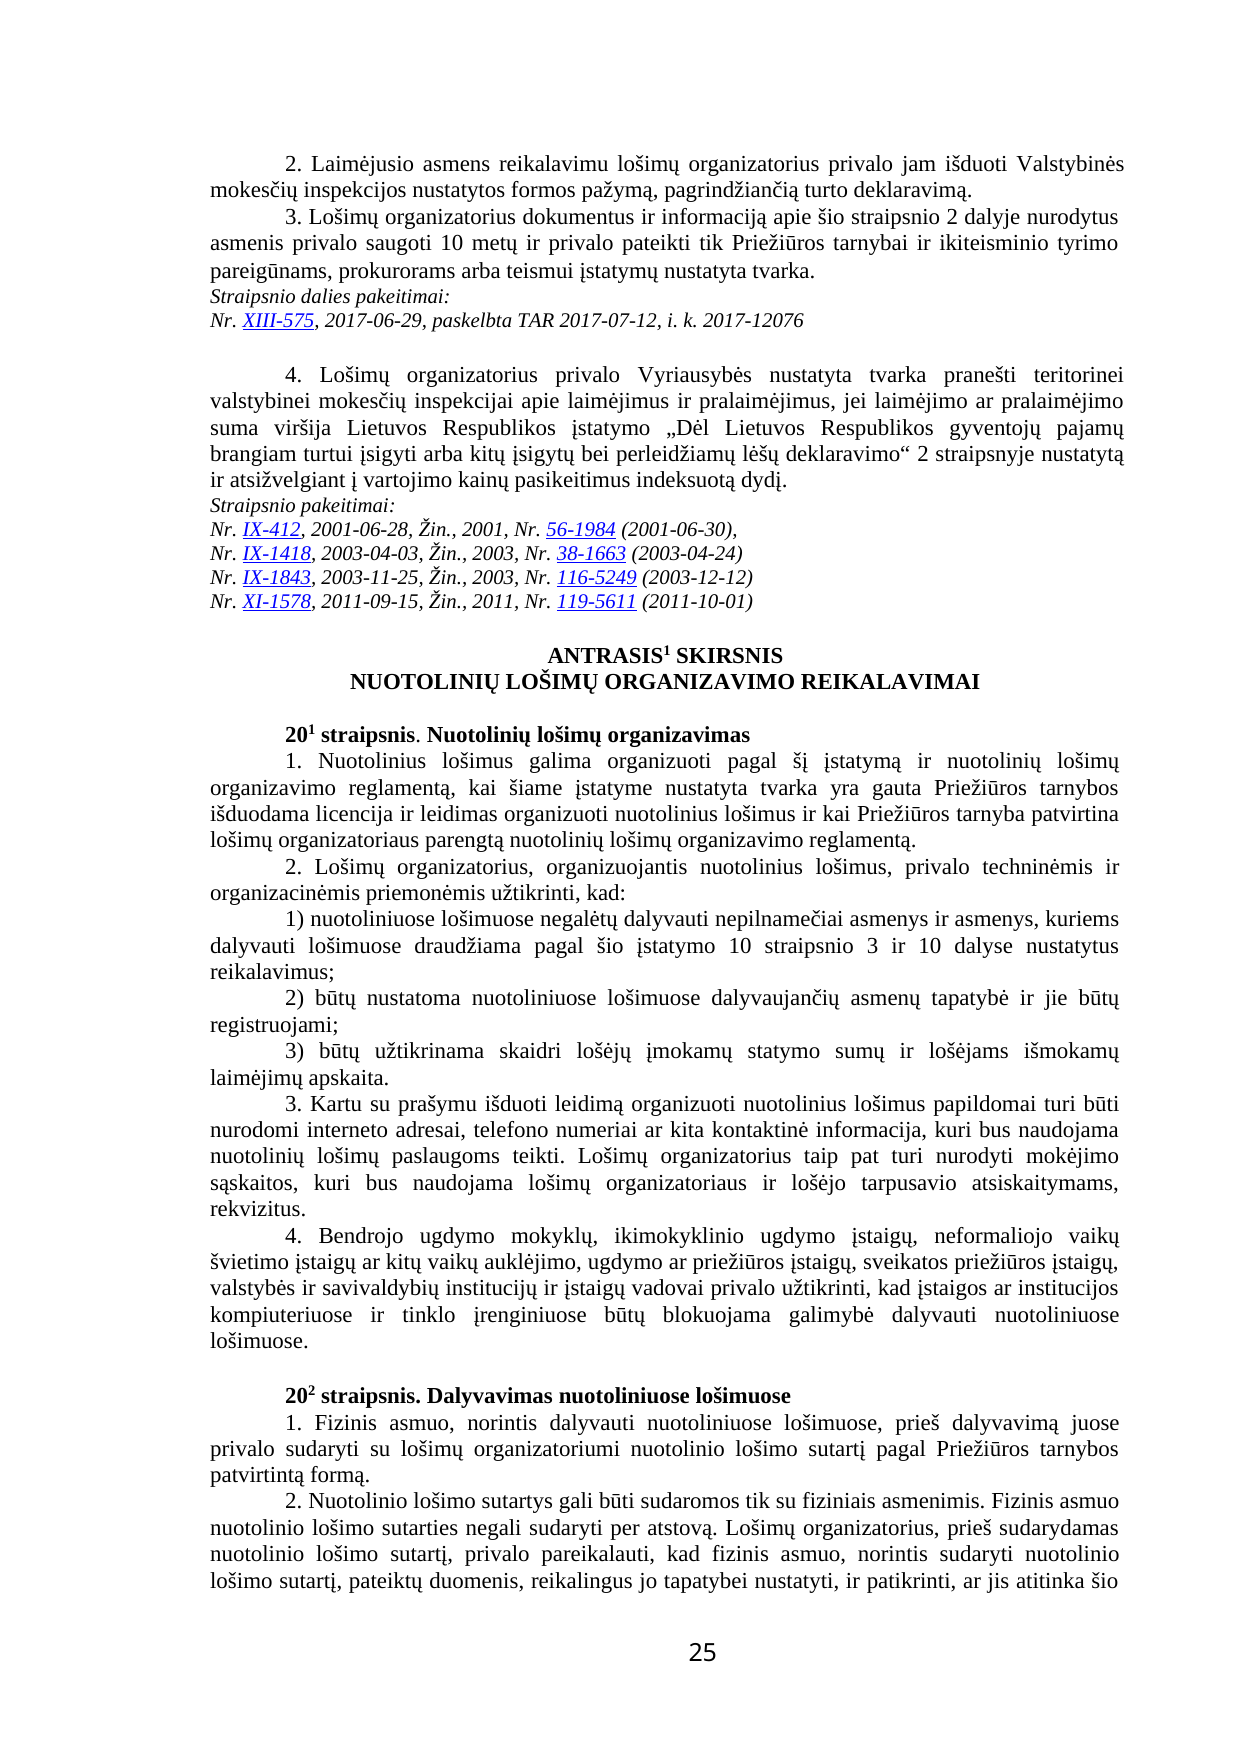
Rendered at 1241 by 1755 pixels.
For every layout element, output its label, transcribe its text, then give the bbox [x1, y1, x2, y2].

text 4. Bendrojo ugdymo mokyklų, ikimokyklinio ugdymo įstaigų, neformaliojo vaikų švietimo įstaigų ar kitų vaikų auklėjimo, ugdymo ar priežiūros įstaigų, sveikatos priežiūros įstaigų, valstybės ir savivaldybių institucijų ir įstaigų vadovai privalo užtikrinti, kad įstaigos ar institucijos kompiuteriuose ir tinklo įrenginiuose būtų blokuojama galimybė dalyvauti nuotoliniuose lošimuose. [210, 1222, 1120, 1353]
text 201 straipsnis. Nuotolinių lošimų organizavimas [210, 721, 1120, 747]
text 1. Nuotolinius lošimus galima organizuoti pagal šį įstatymą ir nuotolinių lošimų organizavimo reglamentą, kai šiame įstatyme nustatyta tvarka yra gauta Priežiūros tarnybos išduodama licencija ir leidimas organizuoti nuotolinius lošimus ir kai Priežiūros tarnyba patvirtina lošimų organizatoriaus parengtą nuotolinių lošimų organizavimo reglamentą. [210, 747, 1120, 853]
text 2. Laimėjusio asmens reikalavimu lošimų organizatorius privalo jam išduoti Valstybinės mokesčių inspekcijos nustatytos formos pažymą, pagrindžiančią turto deklaravimą. [210, 150, 1126, 203]
text 1) nuotoliniuose lošimuose negalėtų dalyvauti nepilnamečiai asmenys ir asmenys, kuriems dalyvauti lošimuose draudžiama pagal šio įstatymo 10 straipsnio 3 ir 10 dalyse nustatytus reikalavimus; [210, 905, 1120, 984]
text Nr. XIII-575, 2017-06-29, paskelbta TAR 2017-07-12, i. k. 2017-12076 [210, 308, 1120, 332]
text 2. Lošimų organizatorius, organizuojantis nuotolinius lošimus, privalo techninėmis ir organizacinėmis priemonėmis užtikrinti, kad: [210, 853, 1120, 905]
text ANTRASIS1 SKIRSNIS [210, 642, 1120, 668]
text 1. Fizinis asmuo, norintis dalyvauti nuotoliniuose lošimuose, prieš dalyvavimą juose privalo sudaryti su lošimų organizatoriumi nuotolinio lošimo sutartį pagal Priežiūros tarnybos patvirtintą formą. [210, 1408, 1120, 1488]
text 3. Kartu su prašymu išduoti leidimą organizuoti nuotolinius lošimus papildomai turi būti nurodomi interneto adresai, telefono numeriai ar kita kontaktinė informacija, kuri bus naudojama nuotolinių lošimų paslaugoms teikti. Lošimų organizatorius taip pat turi nurodyti mokėjimo sąskaitos, kuri bus naudojama lošimų organizatoriaus ir lošėjo tarpusavio atsiskaitymams, rekvizitus. [210, 1090, 1120, 1222]
text Straipsnio pakeitimai: [210, 493, 1126, 517]
text NUOTOLINIŲ LOŠIMŲ ORGANIZAVIMO REIKALAVIMAI [210, 668, 1120, 694]
text Straipsnio dalies pakeitimai: [210, 284, 1120, 308]
text Nr. IX-1843, 2003-11-25, Žin., 2003, Nr. 116-5249 (2003-12-12) [210, 565, 1120, 589]
text 4. Lošimų organizatorius privalo Vyriausybės nustatyta tvarka pranešti teritorinei valstybinei mokesčių inspekcijai apie laimėjimus ir pralaimėjimus, jei laimėjimo ar pralaimėjimo suma viršija Lietuvos Respublikos įstatymo „Dėl Lietuvos Respublikos gyventojų pajamų brangiam turtui įsigyti arba kitų įsigytų bei perleidžiamų lėšų deklaravimo“ 2 straipsnyje nustatytą ir atsižvelgiant į vartojimo kainų pasikeitimus indeksuotą dydį. [210, 361, 1126, 493]
text Nr. XI-1578, 2011-09-15, Žin., 2011, Nr. 119-5611 (2011-10-01) [210, 589, 1120, 613]
text 202 straipsnis. Dalyvavimas nuotoliniuose lošimuose [210, 1382, 1120, 1408]
subtitle Nr. IX-412, 2001-06-28, Žin., 2001, Nr. 56-1984 (2001-06-30), [210, 517, 1126, 541]
text 2. Nuotolinio lošimo sutartys gali būti sudaromos tik su fiziniais asmenimis. Fizinis asmuo nuotolinio lošimo sutarties negali sudaryti per atstovą. Lošimų organizatorius, prieš sudarydamas nuotolinio lošimo sutartį, privalo pareikalauti, kad fizinis asmuo, norintis sudaryti nuotolinio lošimo sutartį, pateiktų duomenis, reikalingus jo tapatybei nustatyti, ir patikrinti, ar jis atitinka šio [210, 1488, 1120, 1593]
text Nr. IX-1418, 2003-04-03, Žin., 2003, Nr. 38-1663 (2003-04-24) [210, 541, 1120, 565]
text 3) būtų užtikrinama skaidri lošėjų įmokamų statymo sumų ir lošėjams išmokamų laimėjimų apskaita. [210, 1037, 1120, 1090]
text 3. Lošimų organizatorius dokumentus ir informaciją apie šio straipsnio 2 dalyje nurodytus asmenis privalo saugoti 10 metų ir privalo pateikti tik Priežiūros tarnybai ir ikiteisminio tyrimo pareigūnams, prokurorams arba teismui įstatymų nustatyta tvarka. [210, 203, 1120, 284]
text 2) būtų nustatoma nuotoliniuose lošimuose dalyvaujančių asmenų tapatybė ir jie būtų registruojami; [210, 984, 1120, 1037]
